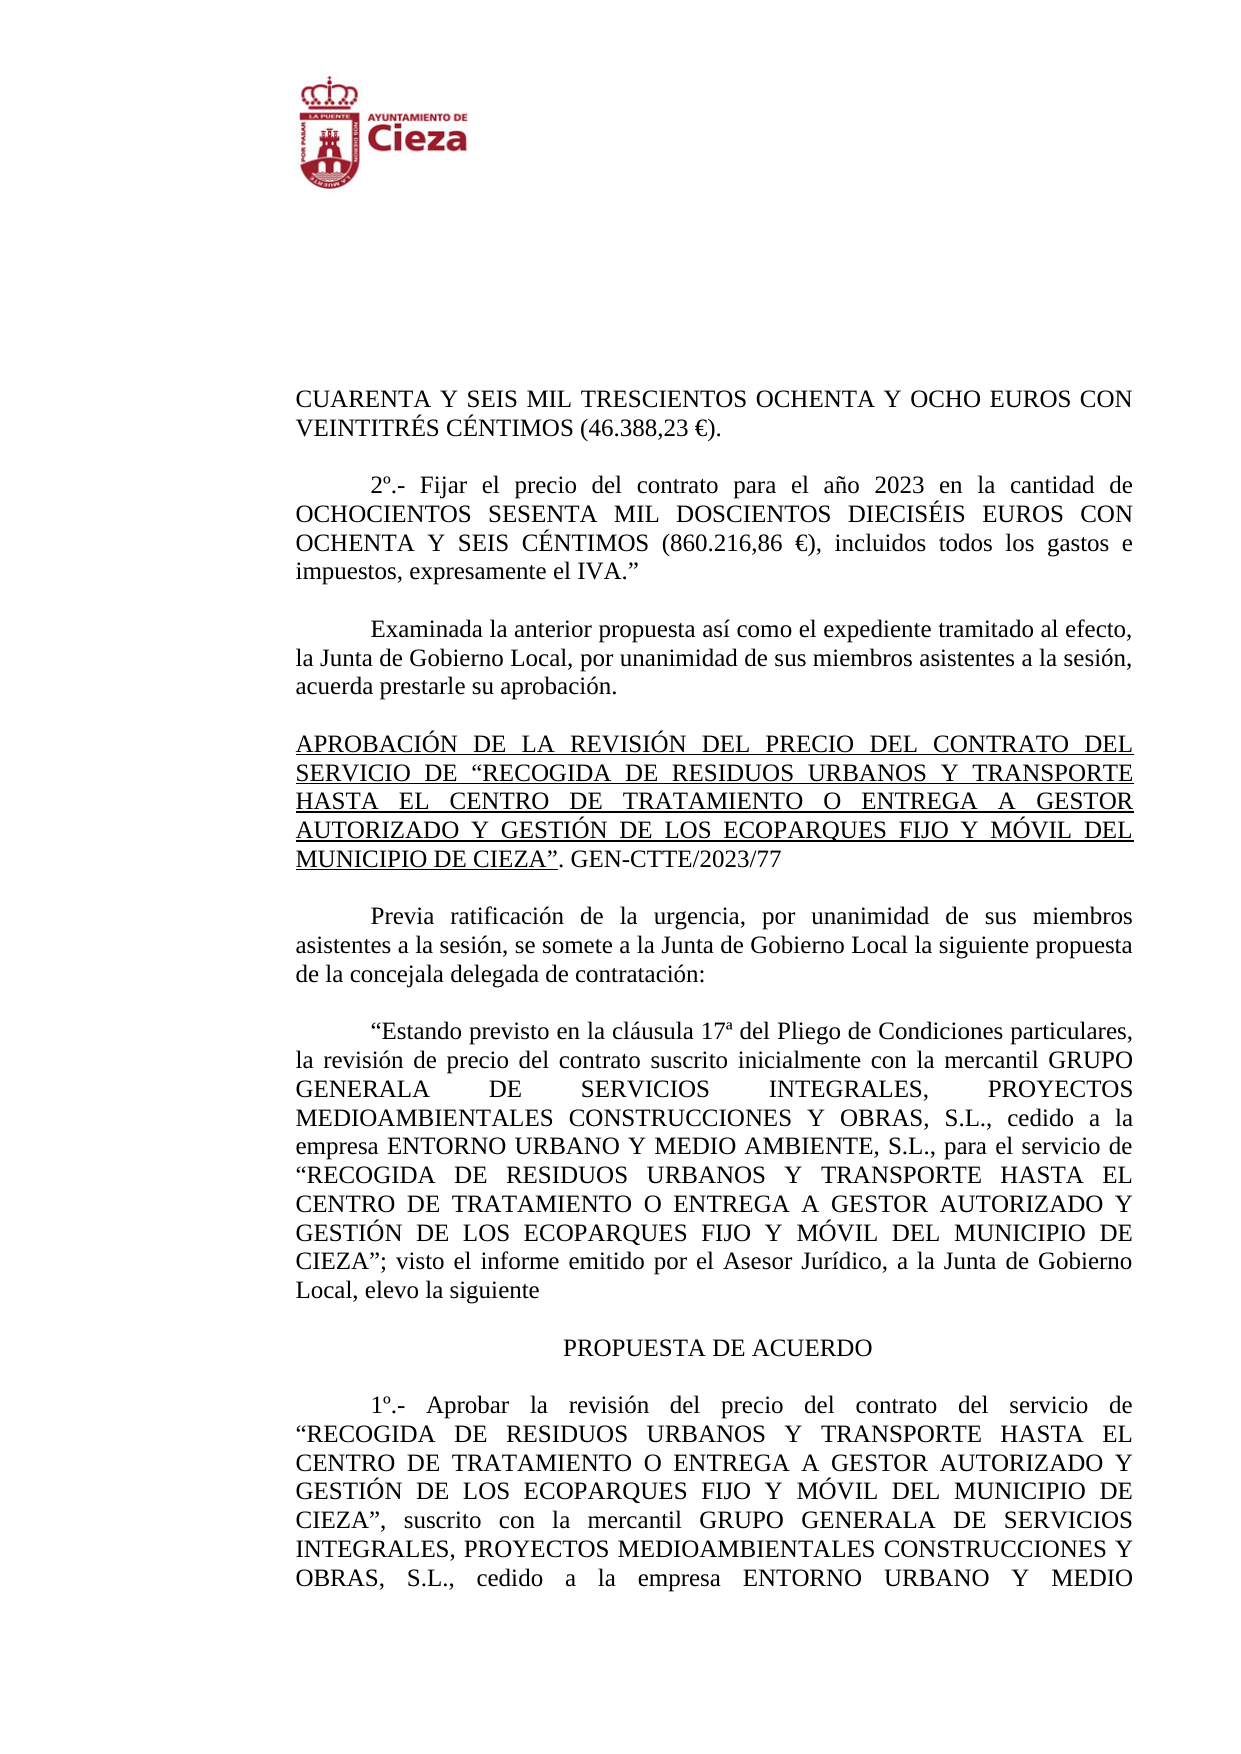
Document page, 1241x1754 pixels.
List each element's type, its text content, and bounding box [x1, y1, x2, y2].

text “Estando previsto en la cláusula 17ª del Pliego de Condiciones particulares, la revisión de precio del contrato suscrito inicialmente con la mercantil GRUPO GENERALA DE SERVICIOS INTEGRALES, PROYECTOS MEDIOAMBIENTALES CONSTRUCCIONES Y OBRAS, S.L., cedido a la empresa ENTORNO URBANO Y MEDIO AMBIENTE, S.L., para el servicio de “RECOGIDA DE RESIDUOS URBANOS Y TRANSPORTE HASTA EL CENTRO DE TRATAMIENTO O ENTREGA A GESTOR AUTORIZADO Y GESTIÓN DE LOS ECOPARQUES FIJO Y MÓVIL DEL MUNICIPIO DE CIEZA”; visto el informe emitido por el Asesor Jurídico, a la Junta de Gobierno Local, elevo la siguiente [295, 1016, 1134, 1304]
text HASTA EL CENTRO DE TRATAMIENTO O ENTREGA A GESTOR [295, 784, 1134, 811]
text 1º.- Aprobar la revisión del precio del contrato del servicio de “RECOGIDA DE RESIDUOS URBANOS Y TRANSPORTE HASTA EL CENTRO DE TRATAMIENTO O ENTREGA A GESTOR AUTORIZADO Y GESTIÓN DE LOS ECOPARQUES FIJO Y MÓVIL DEL MUNICIPIO DE CIEZA”, suscrito con la mercantil GRUPO GENERALA DE SERVICIOS INTEGRALES, PROYECTOS MEDIOAMBIENTALES CONSTRUCCIONES Y OBRAS, S.L., cedido a la empresa ENTORNO URBANO Y MEDIO [295, 1390, 1134, 1591]
text Previa ratificación de la urgencia, por unanimidad de sus miembros asistentes a la sesión, se somete a la Junta de Gobierno Local la siguiente propuesta de la concejala delegada de contratación: [295, 901, 1134, 988]
text SERVICIO DE “RECOGIDA DE RESIDUOS URBANOS Y TRANSPORTE [295, 755, 1134, 783]
text AUTORIZADO Y GESTIÓN DE LOS ECOPARQUES FIJO Y MÓVIL DEL [295, 812, 1134, 840]
text MUNICIPIO DE CIEZA”. GEN-CTTE/2023/77 [295, 841, 1134, 873]
text Examinada la anterior propuesta así como el expediente tramitado al efecto, la Junta de Gobierno Local, por unanimidad de sus miembros asistentes a la sesión, acuerda prestarle su aprobación. [295, 614, 1134, 700]
text CUARENTA Y SEIS MIL TRESCIENTOS OCHENTA Y OCHO EUROS CON VEINTITRÉS CÉNTIMOS (46.388,23 €). [295, 384, 1134, 441]
picture [296, 71, 471, 194]
text PROPUESTA DE ACUERDO [295, 1333, 1134, 1361]
text APROBACIÓN DE LA REVISIÓN DEL PRECIO DEL CONTRATO DEL [295, 729, 1134, 754]
text 2º.- Fijar el precio del contrato para el año 2023 en la cantidad de OCHOCIENTOS SESENTA MIL DOSCIENTOS DIECISÉIS EUROS CON OCHENTA Y SEIS CÉNTIMOS (860.216,86 €), incluidos todos los gastos e impuestos, expresamente el IVA.” [295, 470, 1134, 585]
